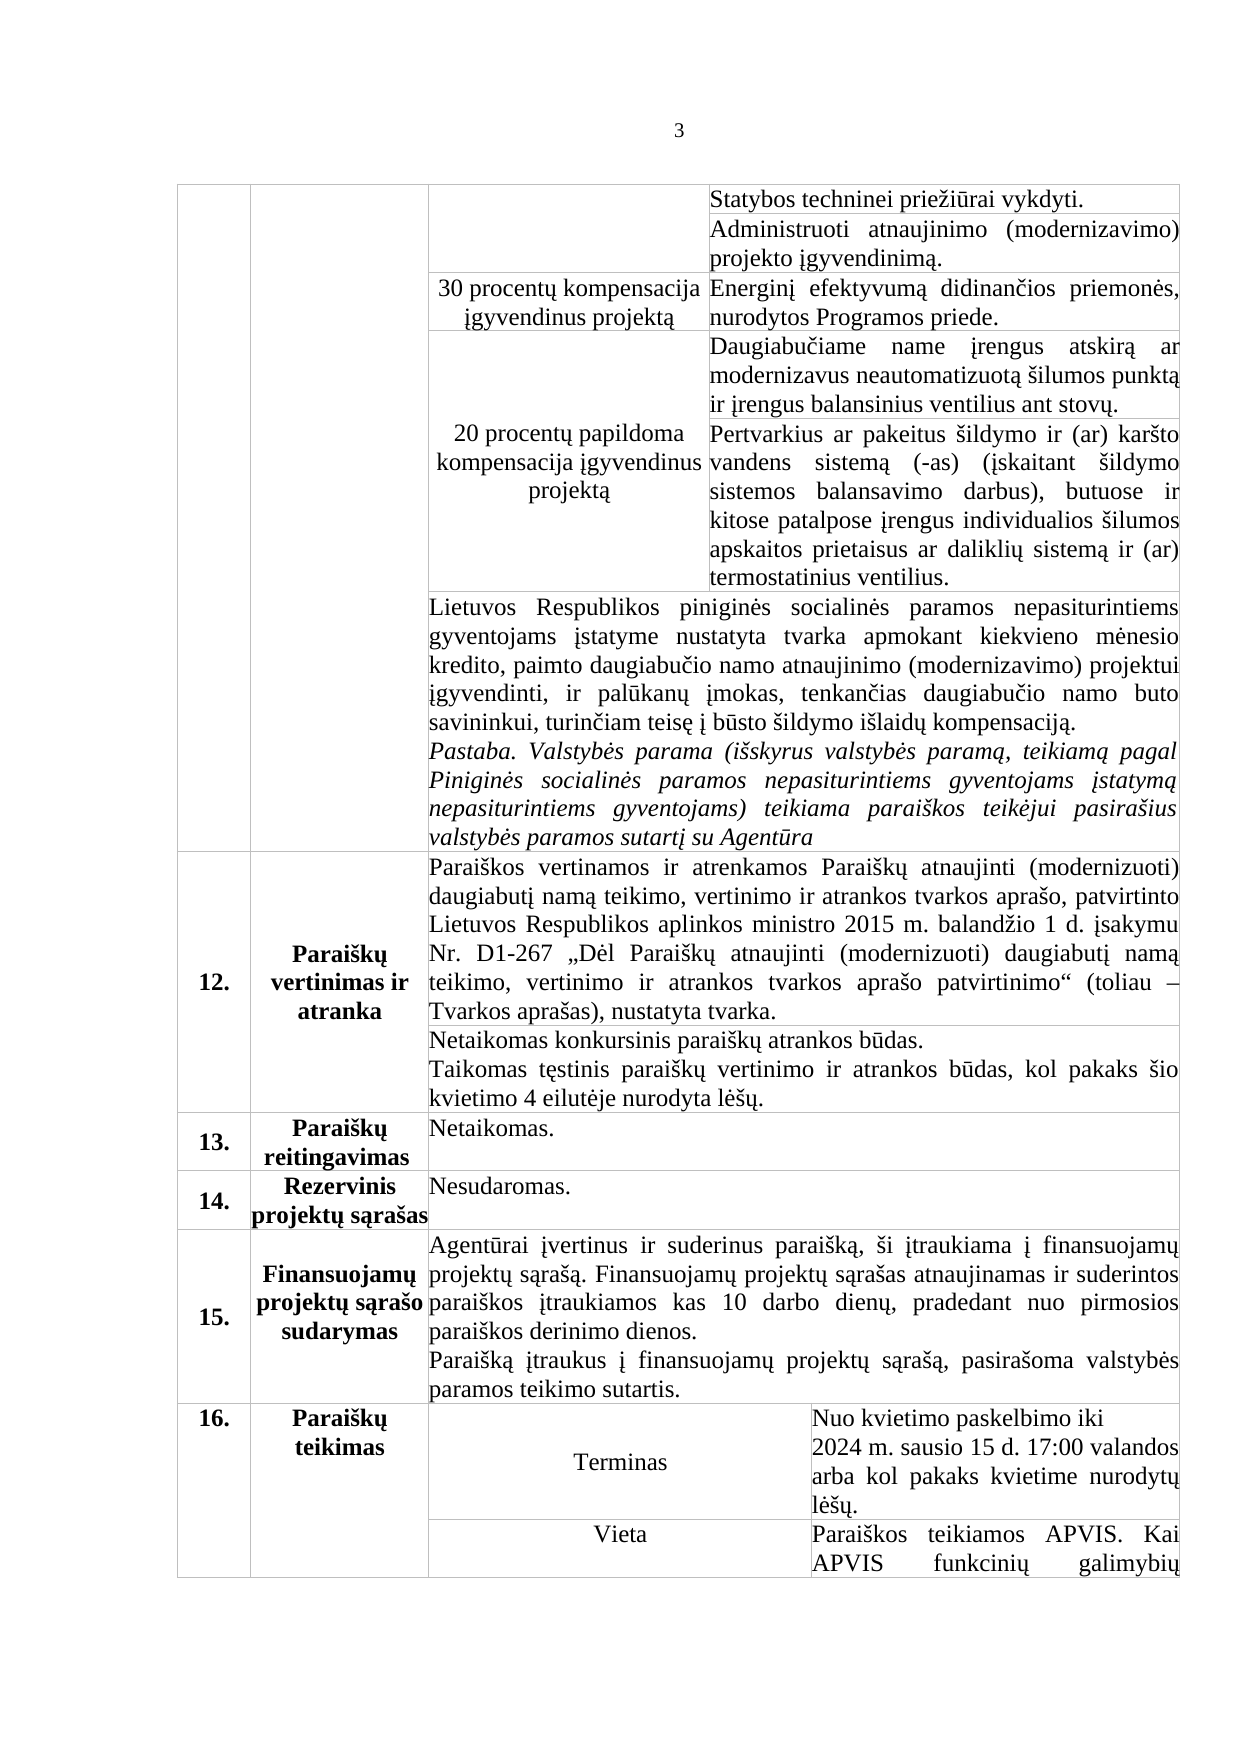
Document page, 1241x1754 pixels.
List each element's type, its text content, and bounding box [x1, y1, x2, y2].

table_cell [251, 185, 428, 851]
table_cell Finansuojamų projektų sąrašo sudarymas [251, 1230, 428, 1402]
table_cell 15. [178, 1230, 250, 1402]
table_cell Paraiškų vertinimas ir atranka [251, 852, 428, 1112]
table_cell 13. [178, 1113, 250, 1170]
table_cell 16. [178, 1404, 250, 1577]
table_cell Paraiškų teikimas [251, 1404, 428, 1577]
table_cell Lietuvos Respublikos piniginės socialinės paramos nepasiturintiems gyventojams įstatyme nustatyta tvarka apmokant kiekvieno mėnesio kredito, paimto daugiabučio namo atnaujinimo (modernizavimo) projektui įgyvendinti, ir palūkanų įmokas, tenkančias daugiabučio namo buto savininkui, turinčiam teisę į būsto šildymo išlaidų kompensaciją. Pastaba. Valstybės parama (išskyrus valstybės paramą, teikiamą pagal Piniginės socialinės paramos nepasiturintiems gyventojams įstatymą nepasiturintiems gyventojams) teikiama paraiškos teikėjui pasirašius valstybės paramos sutartį su Agentūra [429, 592, 1179, 851]
table_cell 20 procentų papildoma kompensacija įgyvendinus projektą [429, 331, 709, 591]
table_cell Statybos techninei priežiūrai vykdyti. [710, 185, 1179, 213]
table_cell Paraiškos teikiamos APVIS. Kai APVIS funkcinių galimybių [812, 1520, 1179, 1577]
table_cell Paraiškos vertinamos ir atrenkamos Paraiškų atnaujinti (modernizuoti) daugiabutį namą teikimo, vertinimo ir atrankos tvarkos aprašo, patvirtinto Lietuvos Respublikos aplinkos ministro 2015 m. balandžio 1 d. įsakymu Nr. D1-267 „Dėl Paraiškų atnaujinti (modernizuoti) daugiabutį namą teikimo, vertinimo ir atrankos tvarkos aprašo patvirtinimo“ (toliau – Tvarkos aprašas), nustatyta tvarka. [429, 852, 1179, 1024]
table_cell Nuo kvietimo paskelbimo iki 2024 m. sausio 15 d. 17:00 valandos arba kol pakaks kvietime nurodytų lėšų. [812, 1404, 1179, 1518]
table_cell 14. [178, 1171, 250, 1229]
table_cell 30 procentų kompensacija įgyvendinus projektą [429, 273, 709, 330]
table_cell Rezervinis projektų sąrašas [251, 1171, 428, 1229]
table_cell 12. [178, 852, 250, 1112]
table_cell Energinį efektyvumą didinančios priemonės, nurodytos Programos priede. [710, 273, 1179, 330]
table_cell Netaikomas konkursinis paraiškų atrankos būdas. Taikomas tęstinis paraiškų vertinimo ir atrankos būdas, kol pakaks šio kvietimo 4 eilutėje nurodyta lėšų. [429, 1026, 1179, 1112]
table_cell [429, 185, 709, 272]
table_cell Paraiškų reitingavimas [251, 1113, 428, 1170]
table_cell Netaikomas. [429, 1113, 1179, 1170]
table_cell [178, 185, 250, 851]
table_cell Terminas [429, 1404, 811, 1518]
table_cell Administruoti atnaujinimo (modernizavimo) projekto įgyvendinimą. [710, 214, 1179, 272]
table_cell Vieta [429, 1520, 811, 1577]
table_cell Nesudaromas. [429, 1171, 1179, 1229]
table_cell Daugiabučiame name įrengus atskirą ar modernizavus neautomatizuotą šilumos punktą ir įrengus balansinius ventilius ant stovų. [710, 331, 1179, 418]
table_cell Agentūrai įvertinus ir suderinus paraišką, ši įtraukiama į finansuojamų projektų sąrašą. Finansuojamų projektų sąrašas atnaujinamas ir suderintos paraiškos įtraukiamos kas 10 darbo dienų, pradedant nuo pirmosios paraiškos derinimo dienos. Paraišką įtraukus į finansuojamų projektų sąrašą, pasirašoma valstybės paramos teikimo sutartis. [429, 1230, 1179, 1402]
table_cell Pertvarkius ar pakeitus šildymo ir (ar) karšto vandens sistemą (-as) (įskaitant šildymo sistemos balansavimo darbus), butuose ir kitose patalpose įrengus individualios šilumos apskaitos prietaisus ar daliklių sistemą ir (ar) termostatinius ventilius. [710, 419, 1179, 591]
